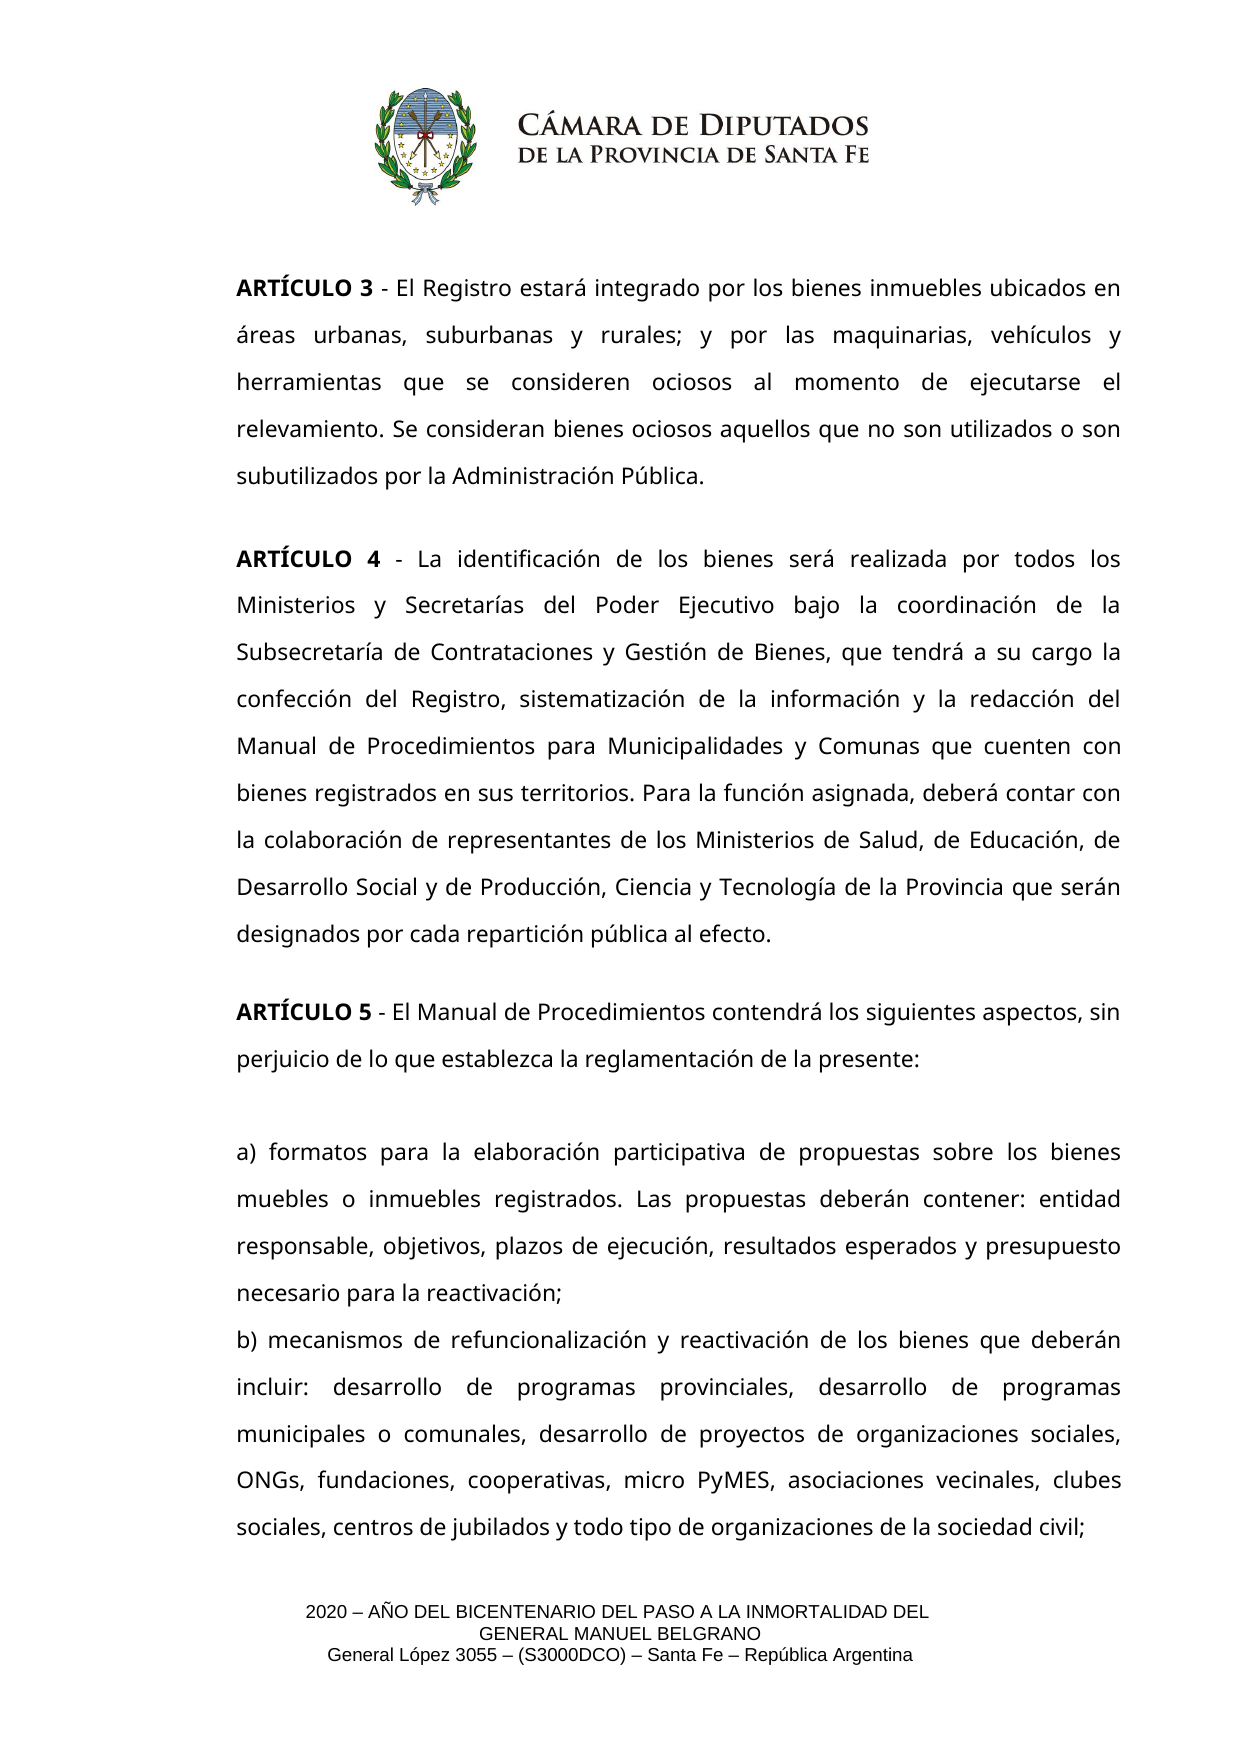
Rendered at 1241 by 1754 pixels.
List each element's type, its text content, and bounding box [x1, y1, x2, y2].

list b) mecanismos de refuncionalización y reactivación de los bienes que deberán incluir: desarrollo de programas provinciales, desarrollo de programas municipales o comunales, desarrollo de proyectos de organizaciones sociales, ONGs, fundaciones, cooperativas, micro PyMES, asociaciones vecinales, clubes sociales, centros de jubilados y todo tipo de organizaciones de la sociedad civil; [236, 1324, 1122, 1542]
text ARTÍCULO 3 - El Registro estará integrado por los bienes inmuebles ubicados en áreas urbanas, suburbanas y rurales; y por las maquinarias, vehículos y herramientas que se consideren ociosos al momento de ejecutarse el relevamiento. Se consideran bienes ociosos aquellos que no son utilizados o son subutilizados por la Administración Pública. [236, 177, 1122, 491]
list ARTÍCULO 5 - El Manual de Procedimientos contendrá los siguientes aspectos, sin perjuicio de lo que establezca la reglamentación de la presente: [236, 996, 1122, 1074]
picture [374, 88, 869, 210]
list ARTÍCULO 4 - La identificación de los bienes será realizada por todos los Ministerios y Secretarías del Poder Ejecutivo bajo la coordinación de la Subsecretaría de Contrataciones y Gestión de Bienes, que tendrá a su cargo la confección del Registro, sistematización de la información y la redacción del Manual de Procedimientos para Municipalidades y Comunas que cuenten con bienes registrados en sus territorios. Para la función asignada, deberá contar con la colaboración de representantes de los Ministerios de Salud, de Educación, de Desarrollo Social y de Producción, Ciencia y Tecnología de la Provincia que serán designados por cada repartición pública al efecto. [236, 542, 1122, 949]
list a) formatos para la elaboración participativa de propuestas sobre los bienes muebles o inmuebles registrados. Las propuestas deberán contener: entidad responsable, objetivos, plazos de ejecución, resultados esperados y presupuesto necesario para la reactivación; [236, 1136, 1122, 1308]
